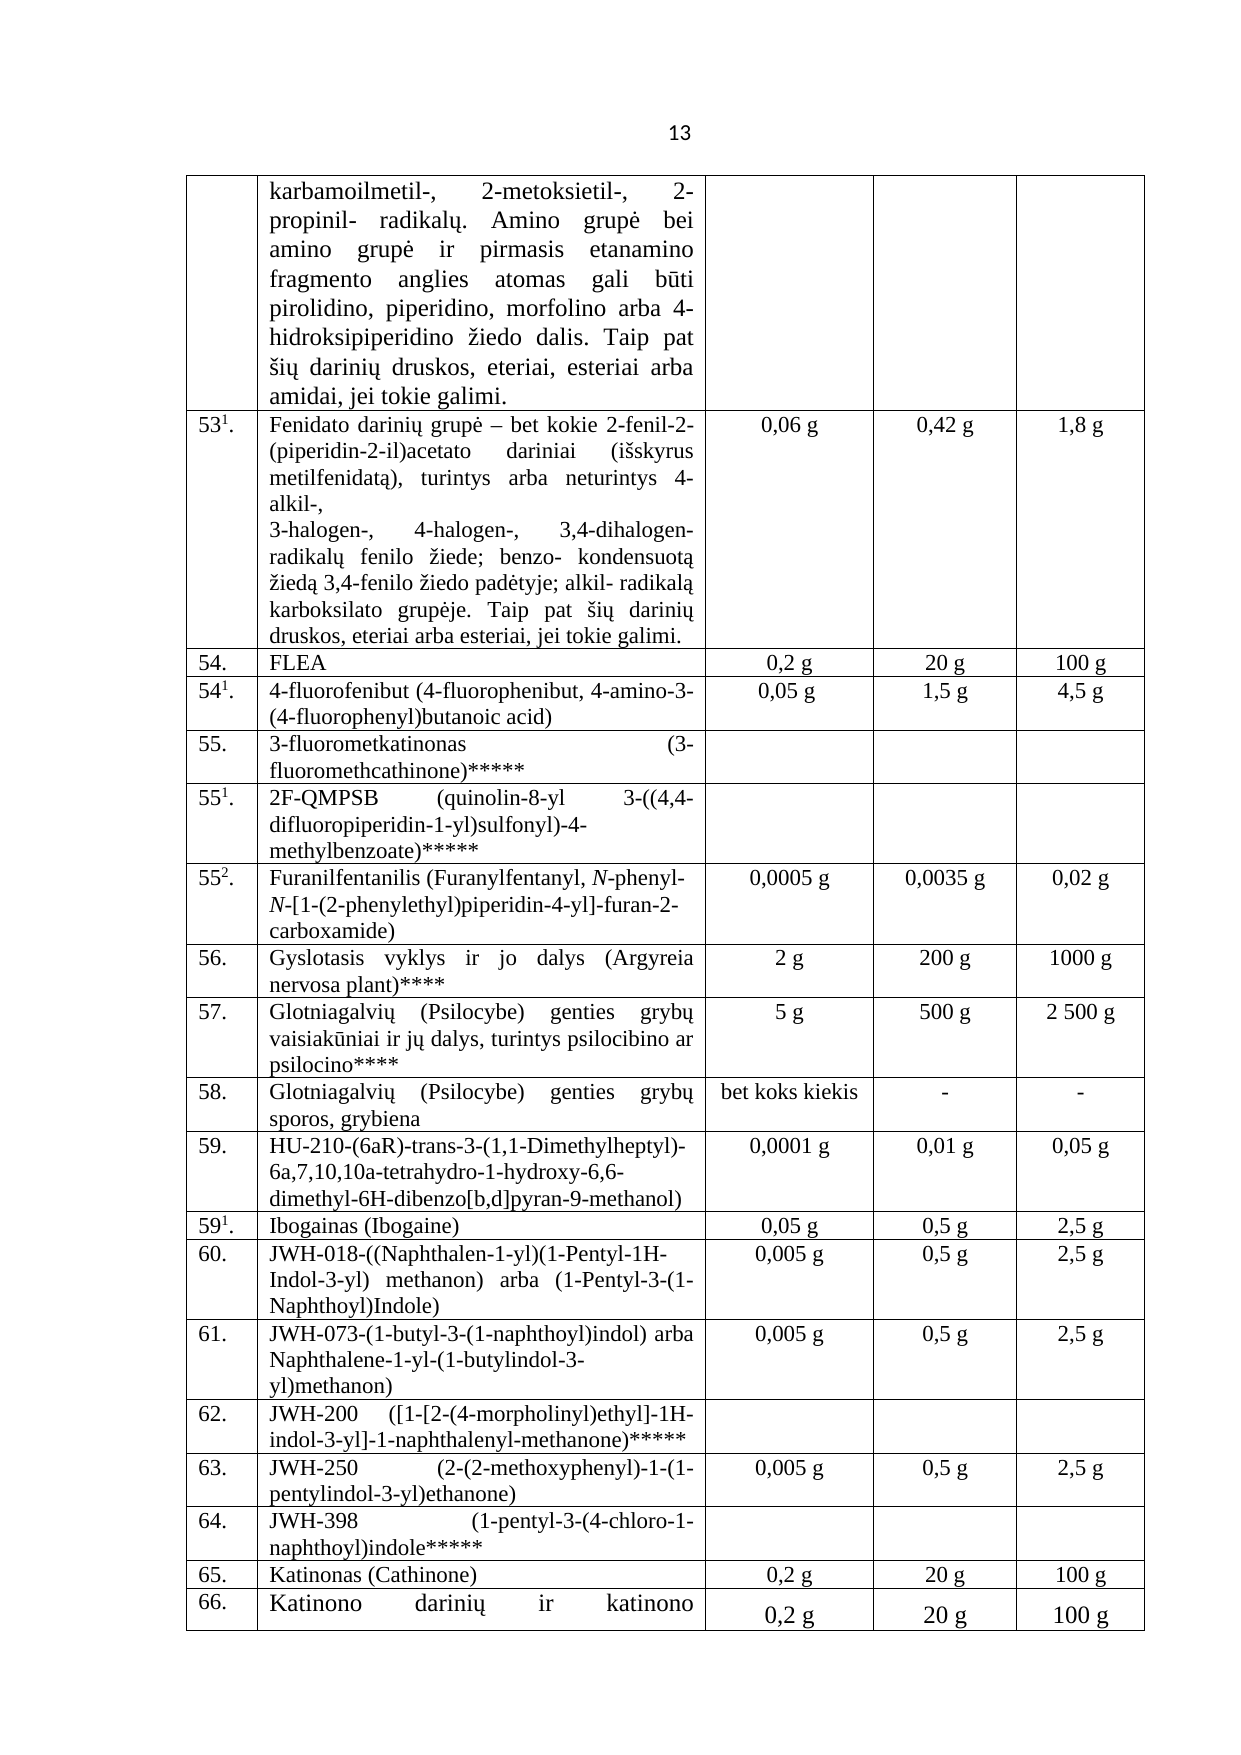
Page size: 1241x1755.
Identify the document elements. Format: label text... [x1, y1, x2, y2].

table_cell 1000 g [1017, 945, 1144, 997]
table_cell 64. [187, 1507, 257, 1560]
table_cell [1017, 1400, 1144, 1452]
table_cell 59. [187, 1132, 257, 1211]
table_cell 541. [187, 677, 257, 729]
table_cell karbamoilmetil-, 2-metoksietil-, 2-propinil- radikalų. Amino grupė bei amino grupė ir pirmasis etanamino fragmento anglies atomas gali būti pirolidino, piperidino, morfolino arba 4-hidroksipiperidino žiedo dalis. Taip pat šių darinių druskos, eteriai, esteriai arba amidai, jei tokie galimi. [258, 176, 705, 410]
table_cell 57. [187, 998, 257, 1077]
table_cell 552. [187, 864, 257, 943]
table_cell [1017, 731, 1144, 783]
table_cell [706, 176, 873, 410]
table_cell Glotniagalvių (Psilocybe) genties grybų sporos, grybiena [258, 1078, 705, 1131]
table_cell 100 g [1017, 649, 1144, 676]
table_cell 0,005 g [706, 1240, 873, 1319]
table_cell Katinonas (Cathinone) [258, 1561, 705, 1587]
table_cell 62. [187, 1400, 257, 1452]
table_cell 551. [187, 784, 257, 863]
table_cell 2,5 g [1017, 1240, 1144, 1319]
table_cell 63. [187, 1454, 257, 1506]
table_cell 100 g [1017, 1561, 1144, 1587]
table_cell 61. [187, 1320, 257, 1399]
table_cell Glotniagalvių (Psilocybe) genties grybų vaisiakūniai ir jų dalys, turintys psilocibino ar psilocino**** [258, 998, 705, 1077]
table_cell 4-fluorofenibut (4-fluorophenibut, 4-amino-3-(4-fluorophenyl)butanoic acid) [258, 677, 705, 729]
table_cell 0,2 g [706, 1561, 873, 1587]
table_cell 0,0035 g [874, 864, 1016, 943]
table_cell 200 g [874, 945, 1016, 997]
table_cell [1145, 1077, 1155, 1131]
table_cell [706, 1400, 873, 1452]
table_cell 0,005 g [706, 1320, 873, 1399]
table_cell [874, 784, 1016, 863]
table_cell 0,5 g [874, 1212, 1016, 1238]
table_cell 2,5 g [1017, 1454, 1144, 1506]
table_cell 3-fluorometkatinonas (3-fluoromethcathinone)***** [258, 731, 705, 783]
table_cell - [874, 1078, 1016, 1131]
table_cell [1145, 1560, 1155, 1587]
table_cell [874, 1507, 1016, 1560]
table_cell [1145, 648, 1155, 676]
table_cell HU-210-(6aR)-trans-3-(1,1-Dimethylheptyl)-6a,7,10,10a-tetrahydro-1-hydroxy-6,6-dimethyl-6H-dibenzo[b,d]pyran-9-methanol) [258, 1132, 705, 1211]
table_cell 0,42 g [874, 411, 1016, 648]
table_cell 0,0005 g [706, 864, 873, 943]
table_cell 20 g [874, 649, 1016, 676]
table_cell [1145, 1453, 1155, 1506]
table_cell 1,5 g [874, 677, 1016, 729]
table_cell [1145, 1588, 1155, 1630]
table_cell [1145, 676, 1155, 729]
table_cell Furanilfentanilis (Furanylfentanyl, N-phenyl-N-[1-(2-phenylethyl)piperidin-4-yl]-furan-2-carboxamide) [258, 864, 705, 943]
table_cell 2,5 g [1017, 1212, 1144, 1238]
table_cell [706, 1507, 873, 1560]
table_cell 531. [187, 411, 257, 648]
table_cell [1145, 410, 1155, 648]
table_cell [874, 1400, 1016, 1452]
table_cell - [1017, 1078, 1144, 1131]
table_cell [1017, 1507, 1144, 1560]
table_cell 20 g [874, 1589, 1016, 1630]
table_cell [1145, 730, 1155, 783]
table_cell 60. [187, 1240, 257, 1319]
table_cell [187, 176, 257, 410]
table_cell 0,05 g [1017, 1132, 1144, 1211]
table_cell [1145, 1399, 1155, 1452]
table_cell 56. [187, 945, 257, 997]
table_cell 65. [187, 1561, 257, 1587]
table_cell [1145, 1319, 1155, 1399]
table_cell 0,01 g [874, 1132, 1016, 1211]
table_cell 100 g [1017, 1589, 1144, 1630]
table_cell 0,2 g [706, 1589, 873, 1630]
table_cell 55. [187, 731, 257, 783]
table_cell [1145, 1131, 1155, 1211]
table_cell [1145, 175, 1155, 410]
table_cell [1145, 783, 1155, 863]
table_cell [1145, 997, 1155, 1077]
table_cell JWH-398 (1-pentyl-3-(4-chloro-1-naphthoyl)indole***** [258, 1507, 705, 1560]
table_cell 0,005 g [706, 1454, 873, 1506]
table_cell FLEA [258, 649, 705, 676]
table_cell 66. [187, 1589, 257, 1630]
table_cell 20 g [874, 1561, 1016, 1587]
table_cell 0,06 g [706, 411, 873, 648]
table_cell [874, 176, 1016, 410]
table_cell 1,8 g [1017, 411, 1144, 648]
table_cell Gyslotasis vyklys ir jo dalys (Argyreia nervosa plant)**** [258, 945, 705, 997]
table_cell [1017, 176, 1144, 410]
table_cell 2,5 g [1017, 1320, 1144, 1399]
table_cell 0,5 g [874, 1320, 1016, 1399]
table_cell 5 g [706, 998, 873, 1077]
table_cell 500 g [874, 998, 1016, 1077]
table_cell JWH-073-(1-butyl-3-(1-naphthoyl)indol) arba Naphthalene-1-yl-(1-butylindol-3-yl)methanon) [258, 1320, 705, 1399]
table_cell 2F-QMPSB (quinolin-8-yl 3-((4,4-difluoropiperidin-1-yl)sulfonyl)-4-methylbenzoate)***** [258, 784, 705, 863]
table_cell Fenidato darinių grupė – bet kokie 2-fenil-2-(piperidin-2-il)acetato dariniai (išskyrus metilfenidatą), turintys arba neturintys 4-alkil-, 3-halogen-, 4-halogen-, 3,4-dihalogen- radikalų fenilo žiede; benzo- kondensuotą žiedą 3,4-fenilo žiedo padėtyje; alkil- radikalą karboksilato grupėje. Taip pat šių darinių druskos, eteriai arba esteriai, jei tokie galimi. [258, 411, 705, 648]
table_cell 0,5 g [874, 1454, 1016, 1506]
table_cell 0,5 g [874, 1240, 1016, 1319]
table_cell [1145, 1211, 1155, 1238]
table_cell JWH-200 ([1-[2-(4-morpholinyl)ethyl]-1H-indol-3-yl]-1-naphthalenyl-methanone)***** [258, 1400, 705, 1452]
table_cell Katinono darinių ir katinono [258, 1589, 705, 1630]
table_cell [706, 784, 873, 863]
table_cell [1017, 784, 1144, 863]
table_cell 58. [187, 1078, 257, 1131]
table_cell 2 g [706, 945, 873, 997]
table_cell JWH-250 (2-(2-methoxyphenyl)-1-(1-pentylindol-3-yl)ethanone) [258, 1454, 705, 1506]
table_cell [874, 731, 1016, 783]
table_cell 0,2 g [706, 649, 873, 676]
table_cell [1145, 1506, 1155, 1560]
table_cell [706, 731, 873, 783]
table_cell 2 500 g [1017, 998, 1144, 1077]
table_cell 4,5 g [1017, 677, 1144, 729]
table_cell 591. [187, 1212, 257, 1238]
table_cell 0,05 g [706, 677, 873, 729]
table_cell [1145, 944, 1155, 997]
table_cell bet koks kiekis [706, 1078, 873, 1131]
table_cell [1145, 1239, 1155, 1319]
table_cell 54. [187, 649, 257, 676]
table_cell 0,05 g [706, 1212, 873, 1238]
table_cell JWH-018-((Naphthalen-1-yl)(1-Pentyl-1H-Indol-3-yl) methanon) arba (1-Pentyl-3-(1-Naphthoyl)Indole) [258, 1240, 705, 1319]
table_cell 0,02 g [1017, 864, 1144, 943]
table_cell [1145, 863, 1155, 943]
table_cell Ibogainas (Ibogaine) [258, 1212, 705, 1238]
table_cell 0,0001 g [706, 1132, 873, 1211]
